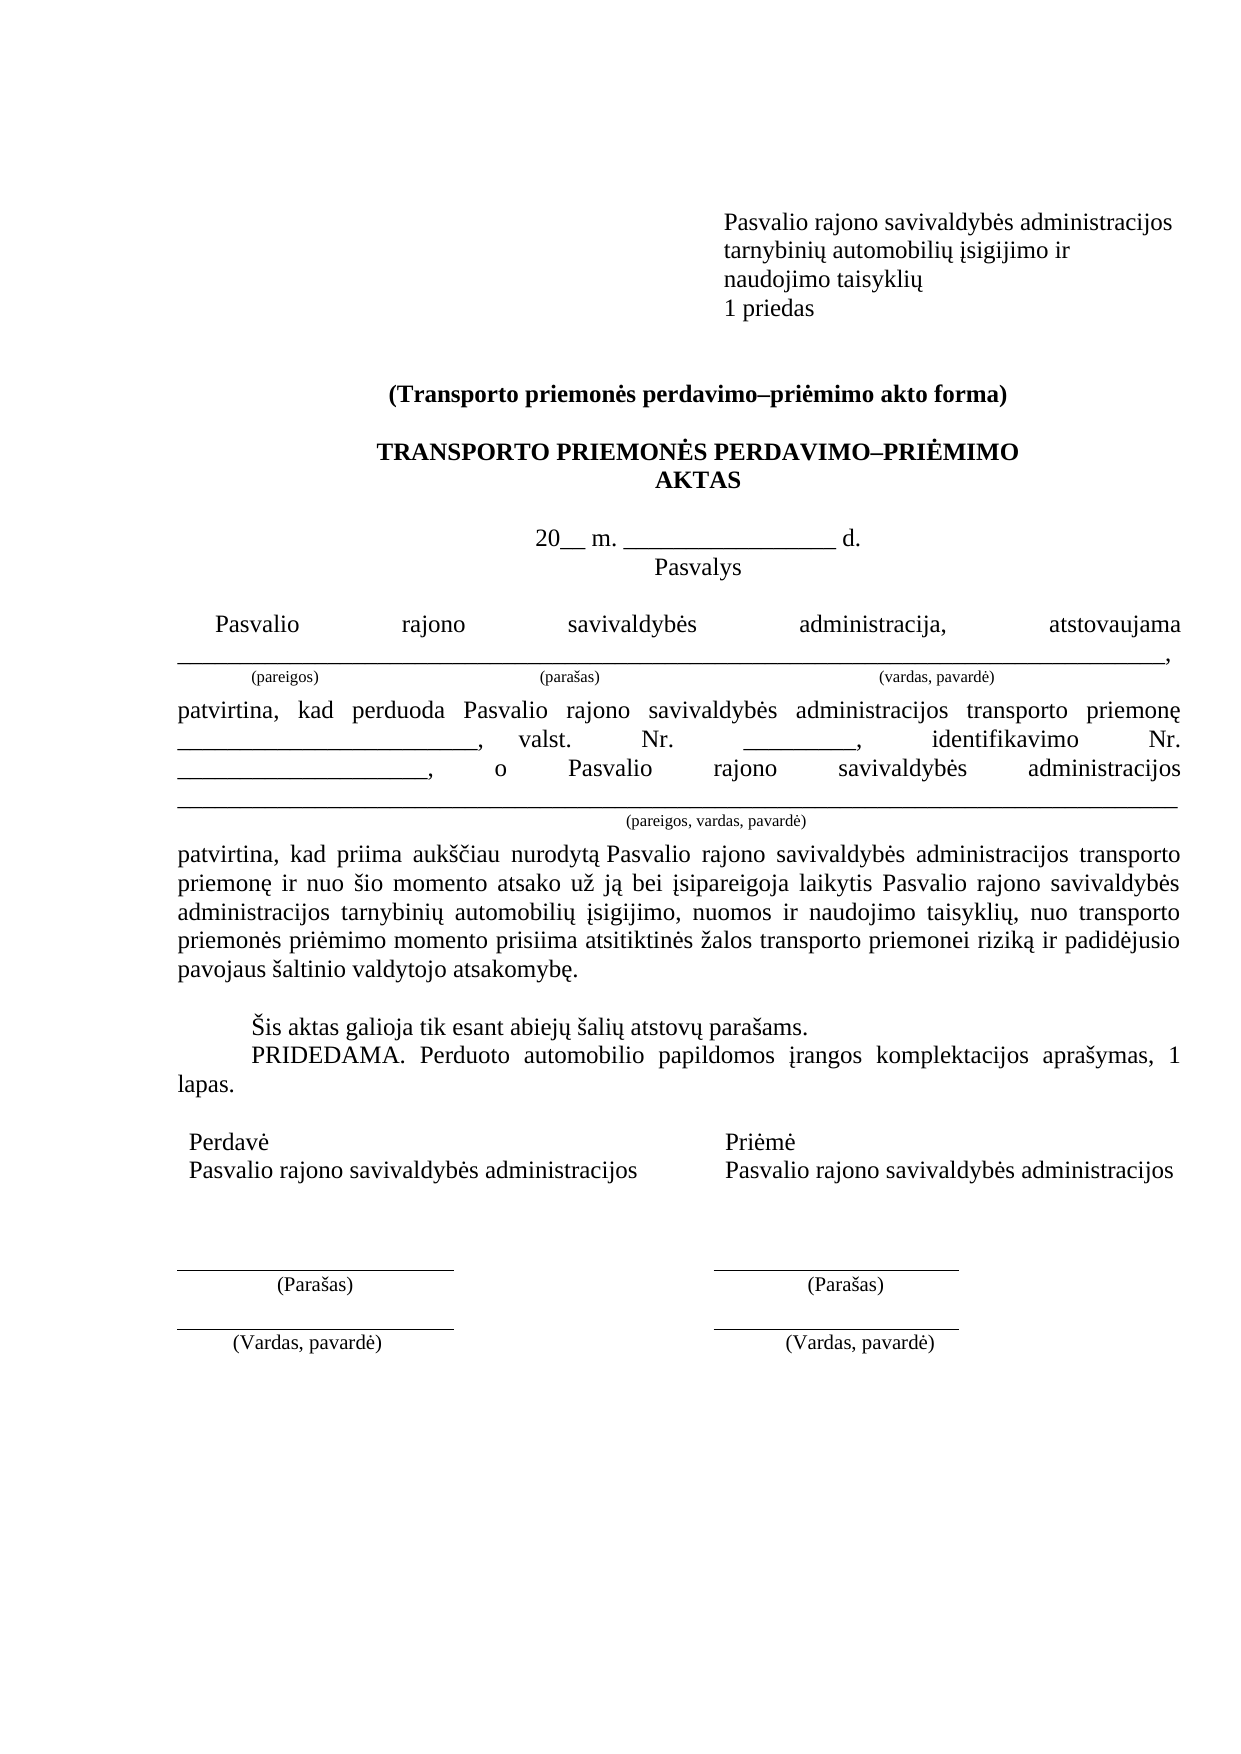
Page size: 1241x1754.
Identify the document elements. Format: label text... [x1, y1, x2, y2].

text AKTAS [215, 465, 1181, 494]
table_cell [714, 1242, 958, 1270]
table_cell (Vardas, pavardė) [177, 1329, 676, 1359]
table_cell [676, 1155, 713, 1213]
table_cell Pasvalio rajono savivaldybės administracijos [714, 1155, 1204, 1213]
text Šis aktas galioja tik esant abiejų šalių atstovų parašams. [177, 1012, 1181, 1040]
table_cell (Parašas) [714, 1270, 1204, 1300]
table_cell [676, 1270, 713, 1300]
table_cell [177, 1242, 454, 1270]
table_cell [676, 1329, 713, 1359]
text TRANSPORTO PRIEMONĖS PERDAVIMO–PRIĖMIMO [215, 437, 1181, 465]
table_cell [177, 1359, 676, 1387]
table_cell [676, 1359, 713, 1387]
table_header Perdavė [177, 1127, 676, 1155]
table_header Priėmė [714, 1127, 1204, 1155]
text PRIDEDAMA. Perduoto automobilio papildomos įrangos komplektacijos aprašymas, 1 lapas. [177, 1040, 1181, 1098]
table_cell [959, 1242, 1204, 1270]
table_header [676, 1127, 713, 1155]
table_cell [676, 1242, 713, 1270]
table_cell [676, 1213, 713, 1242]
table_cell (Parašas) [177, 1270, 676, 1300]
table_cell [959, 1300, 1204, 1329]
table_cell [177, 1213, 676, 1242]
table_cell [676, 1300, 713, 1329]
table_cell [714, 1213, 1204, 1242]
text 1 priedas [723, 293, 1181, 322]
table_cell [177, 1300, 454, 1329]
table_cell [714, 1359, 1204, 1387]
text (pareigos, vardas, pavardė) [177, 810, 1181, 839]
table_cell [714, 1388, 1204, 1416]
text (pareigos) (parašas) (vardas, pavardė) [177, 667, 1181, 695]
text tarnybinių automobilių įsigijimo ir naudojimo taisyklių [723, 235, 1181, 293]
text Pasvalio rajono savivaldybės administracija, atstovaujama _______________________________________________________________________________, [177, 609, 1181, 667]
text 20__ m. _________________ d. [215, 523, 1181, 552]
text Pasvalys [215, 552, 1181, 580]
text patvirtina, kad priima aukščiau nurodytą Pasvalio rajono savivaldybės administracijos transporto priemonę ir nuo šio momento atsako už ją bei įsipareigoja laikytis Pasvalio rajono savivaldybės administracijos tarnybinių automobilių įsigijimo, nuomos ir naudojimo taisyklių, nuo transporto priemonės priėmimo momento prisiima atsitiktinės žalos transporto priemonei riziką ir padidėjusio pavojaus šaltinio valdytojo atsakomybę. [177, 839, 1181, 983]
table_cell [714, 1300, 958, 1329]
text (Transporto priemonės perdavimo–priėmimo akto forma) [215, 379, 1181, 408]
table_cell Pasvalio rajono savivaldybės administracijos [177, 1155, 676, 1213]
table_cell [454, 1300, 676, 1329]
table_cell [177, 1388, 676, 1416]
table_cell [454, 1242, 676, 1270]
text patvirtina, kad perduoda Pasvalio rajono savivaldybės administracijos transporto priemonę ________________________, valst. Nr. _________, identifikavimo Nr. ____________________, o Pasvalio rajono savivaldybės administracijos ________________________________________________________________________________ [177, 695, 1181, 810]
table_cell (Vardas, pavardė) [714, 1329, 1204, 1359]
table_cell [676, 1388, 713, 1416]
text Pasvalio rajono savivaldybės administracijos [723, 207, 1181, 235]
